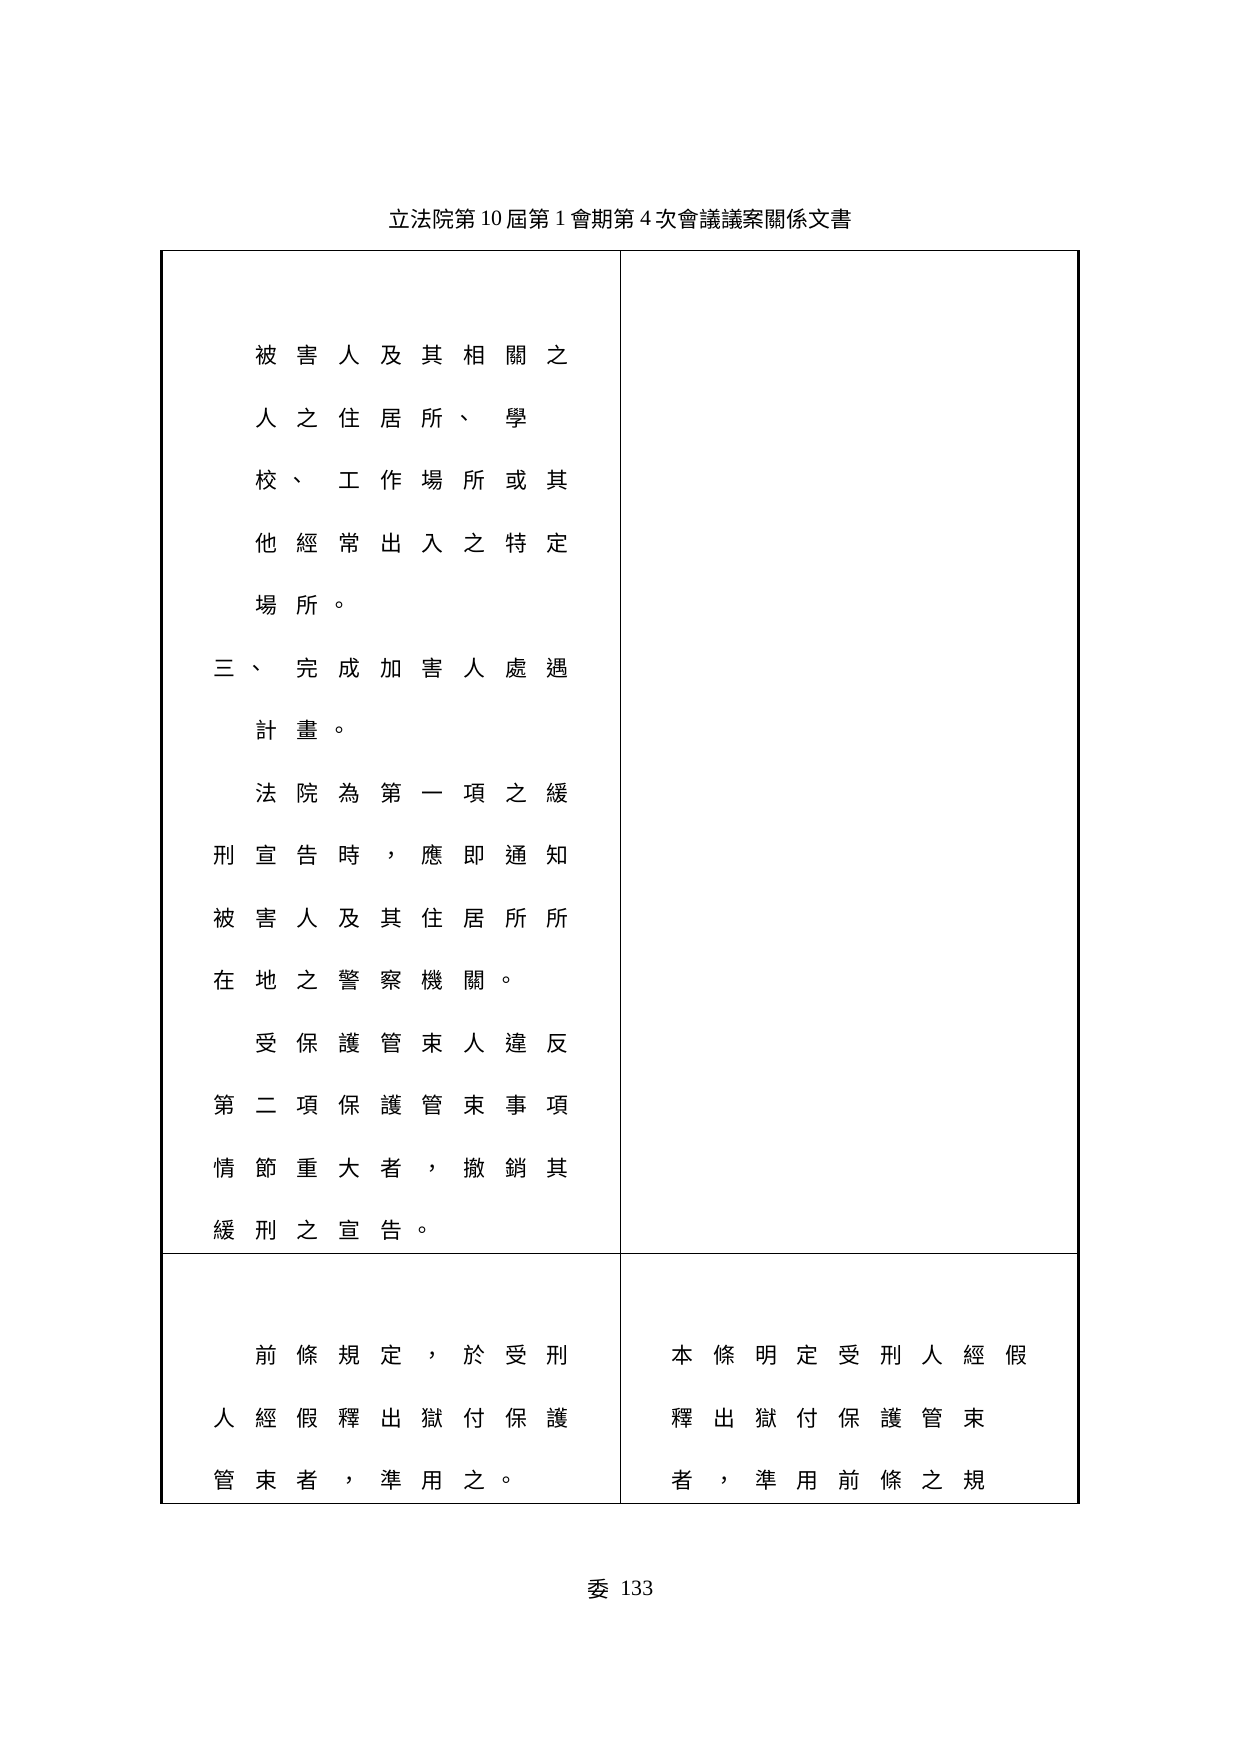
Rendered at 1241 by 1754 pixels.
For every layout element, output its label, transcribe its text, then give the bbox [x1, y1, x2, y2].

table_cell [621, 251, 1077, 1253]
table_cell 第三十四條 （假釋受刑人付保護管束） 前條規定，於受刑人經假釋出獄付保護管束者，準用之。 [163, 1254, 620, 1503]
table_cell 被害人及其相關之人之住居所、學校、工作場所或其他經常出入之特定場所。 三、完成加害人處遇計畫。 法院為第一項之緩刑宣告時，應即通知被害人及其住居所所在地之警察機關。 受保護管束人違反第二項保護管束事項情節重大者，撤銷其緩刑之宣告。 [163, 251, 620, 1253]
table_cell 本條明定受刑人經假釋出獄付保護管束者，準用前條之規 [621, 1254, 1077, 1503]
